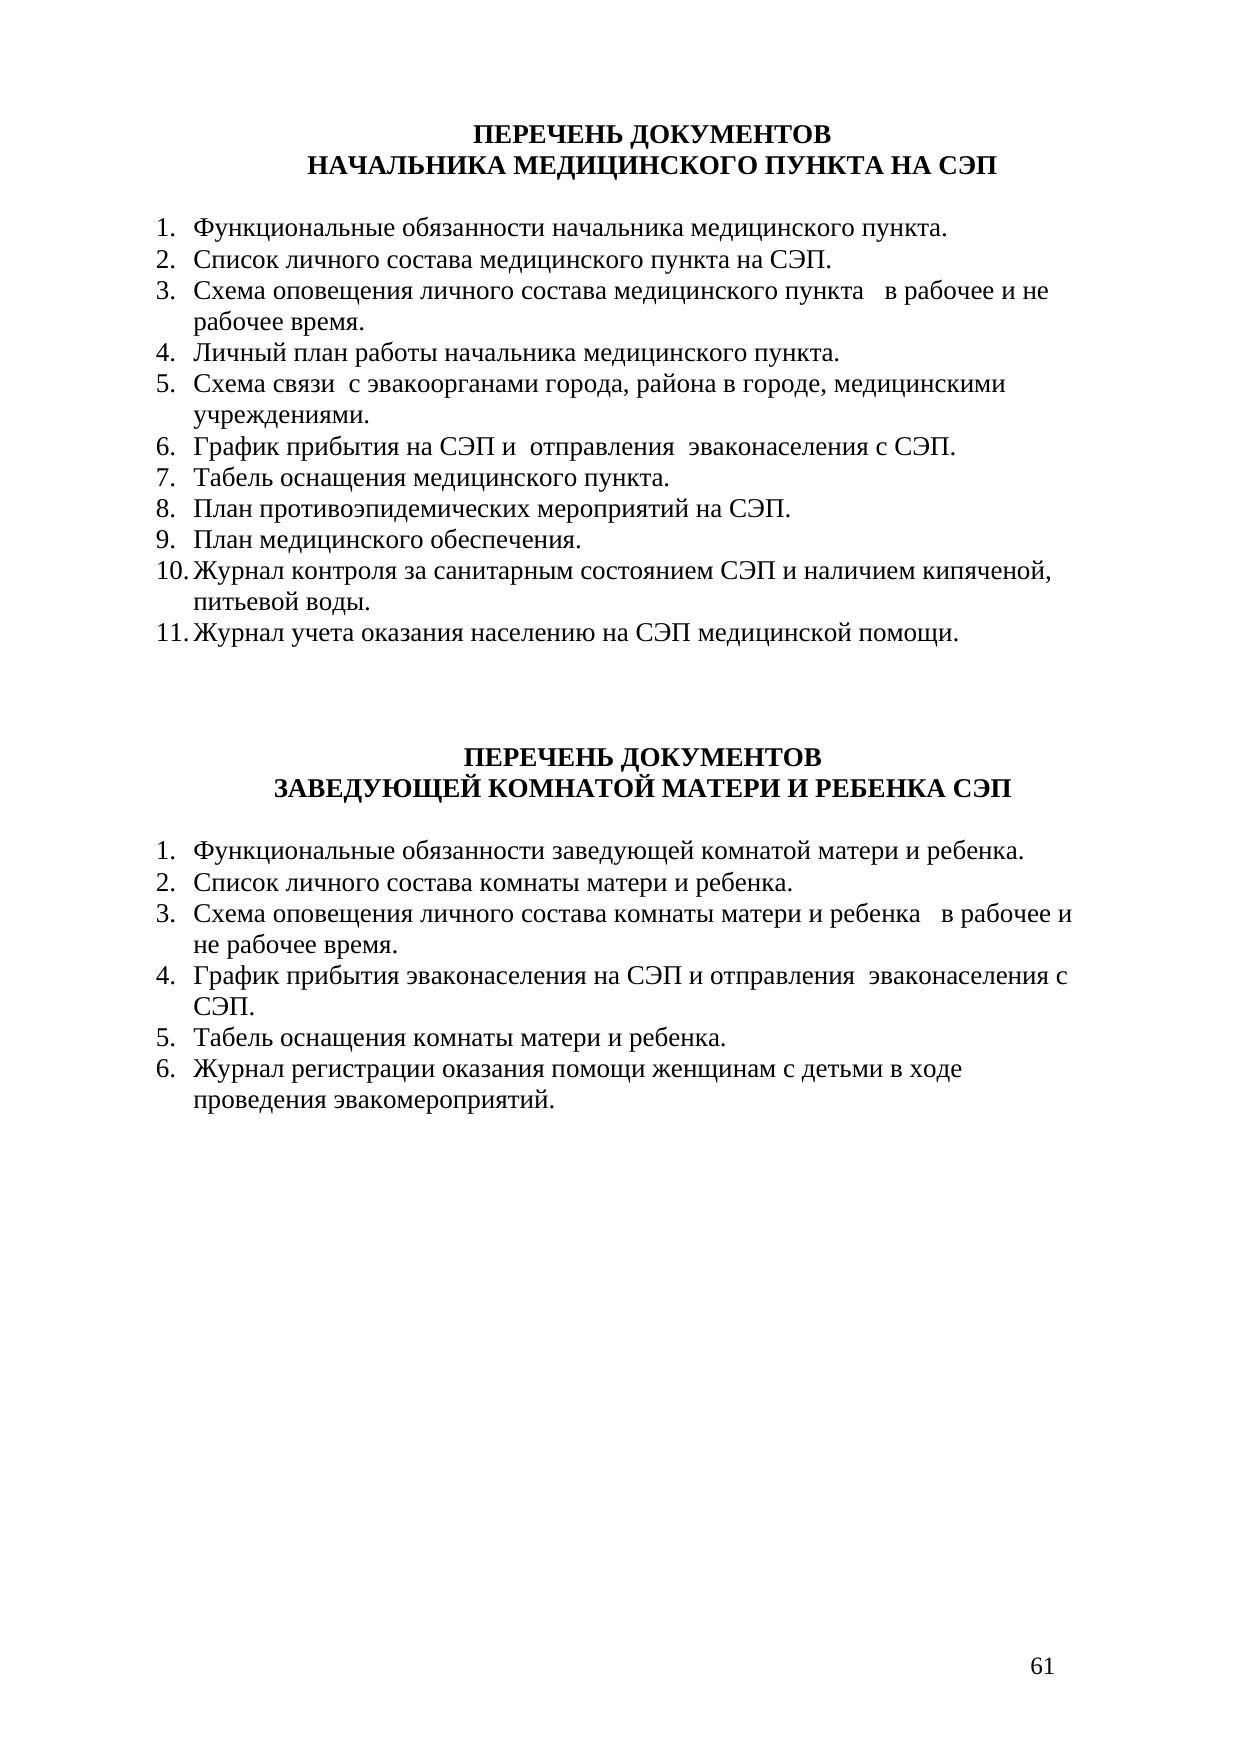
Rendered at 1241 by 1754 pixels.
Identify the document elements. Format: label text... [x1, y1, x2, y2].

subtitle ЗАВЕДУЮЩЕЙ КОМНАТОЙ МАТЕРИ И РЕБЕНКА СЭП [193, 772, 1092, 803]
list График прибытия эваконаселения на СЭП и отправления эваконаселения с СЭП. [156, 959, 1092, 1021]
list Журнал учета оказания населению на СЭП медицинской помощи. [156, 616, 1092, 648]
list Табель оснащения комнаты матери и ребенка. [156, 1021, 1092, 1052]
subtitle НАЧАЛЬНИКА МЕДИЦИНСКОГО ПУНКТА НА СЭП [212, 149, 1092, 180]
list Схема связи с эвакоорганами города, района в городе, медицинскими учреждениями. [156, 367, 1092, 429]
list Журнал регистрации оказания помощи женщинам с детьми в ходе проведения эвакомероприятий. [156, 1052, 1092, 1115]
list Личный план работы начальника медицинского пункта. [156, 336, 1092, 367]
subtitle ПЕРЕЧЕНЬ ДОКУМЕНТОВ [212, 118, 1092, 149]
list Схема оповещения личного состава комнаты матери и ребенка в рабочее и не рабочее время. [156, 897, 1092, 959]
list График прибытия на СЭП и отправления эваконаселения с СЭП. [156, 429, 1092, 461]
list Функциональные обязанности начальника медицинского пункта. [156, 212, 1092, 243]
list Список личного состава медицинского пункта на СЭП. [156, 243, 1092, 274]
list Список личного состава комнаты матери и ребенка. [156, 866, 1092, 897]
list Схема оповещения личного состава медицинского пункта в рабочее и не рабочее время. [156, 274, 1092, 336]
list План противоэпидемических мероприятий на СЭП. [156, 492, 1092, 523]
subtitle ПЕРЕЧЕНЬ ДОКУМЕНТОВ [193, 741, 1092, 772]
list Табель оснащения медицинского пункта. [156, 461, 1092, 492]
list Функциональные обязанности заведующей комнатой матери и ребенка. [156, 834, 1092, 866]
list Журнал контроля за санитарным состоянием СЭП и наличием кипяченой, питьевой воды. [156, 554, 1092, 616]
list План медицинского обеспечения. [156, 523, 1092, 554]
